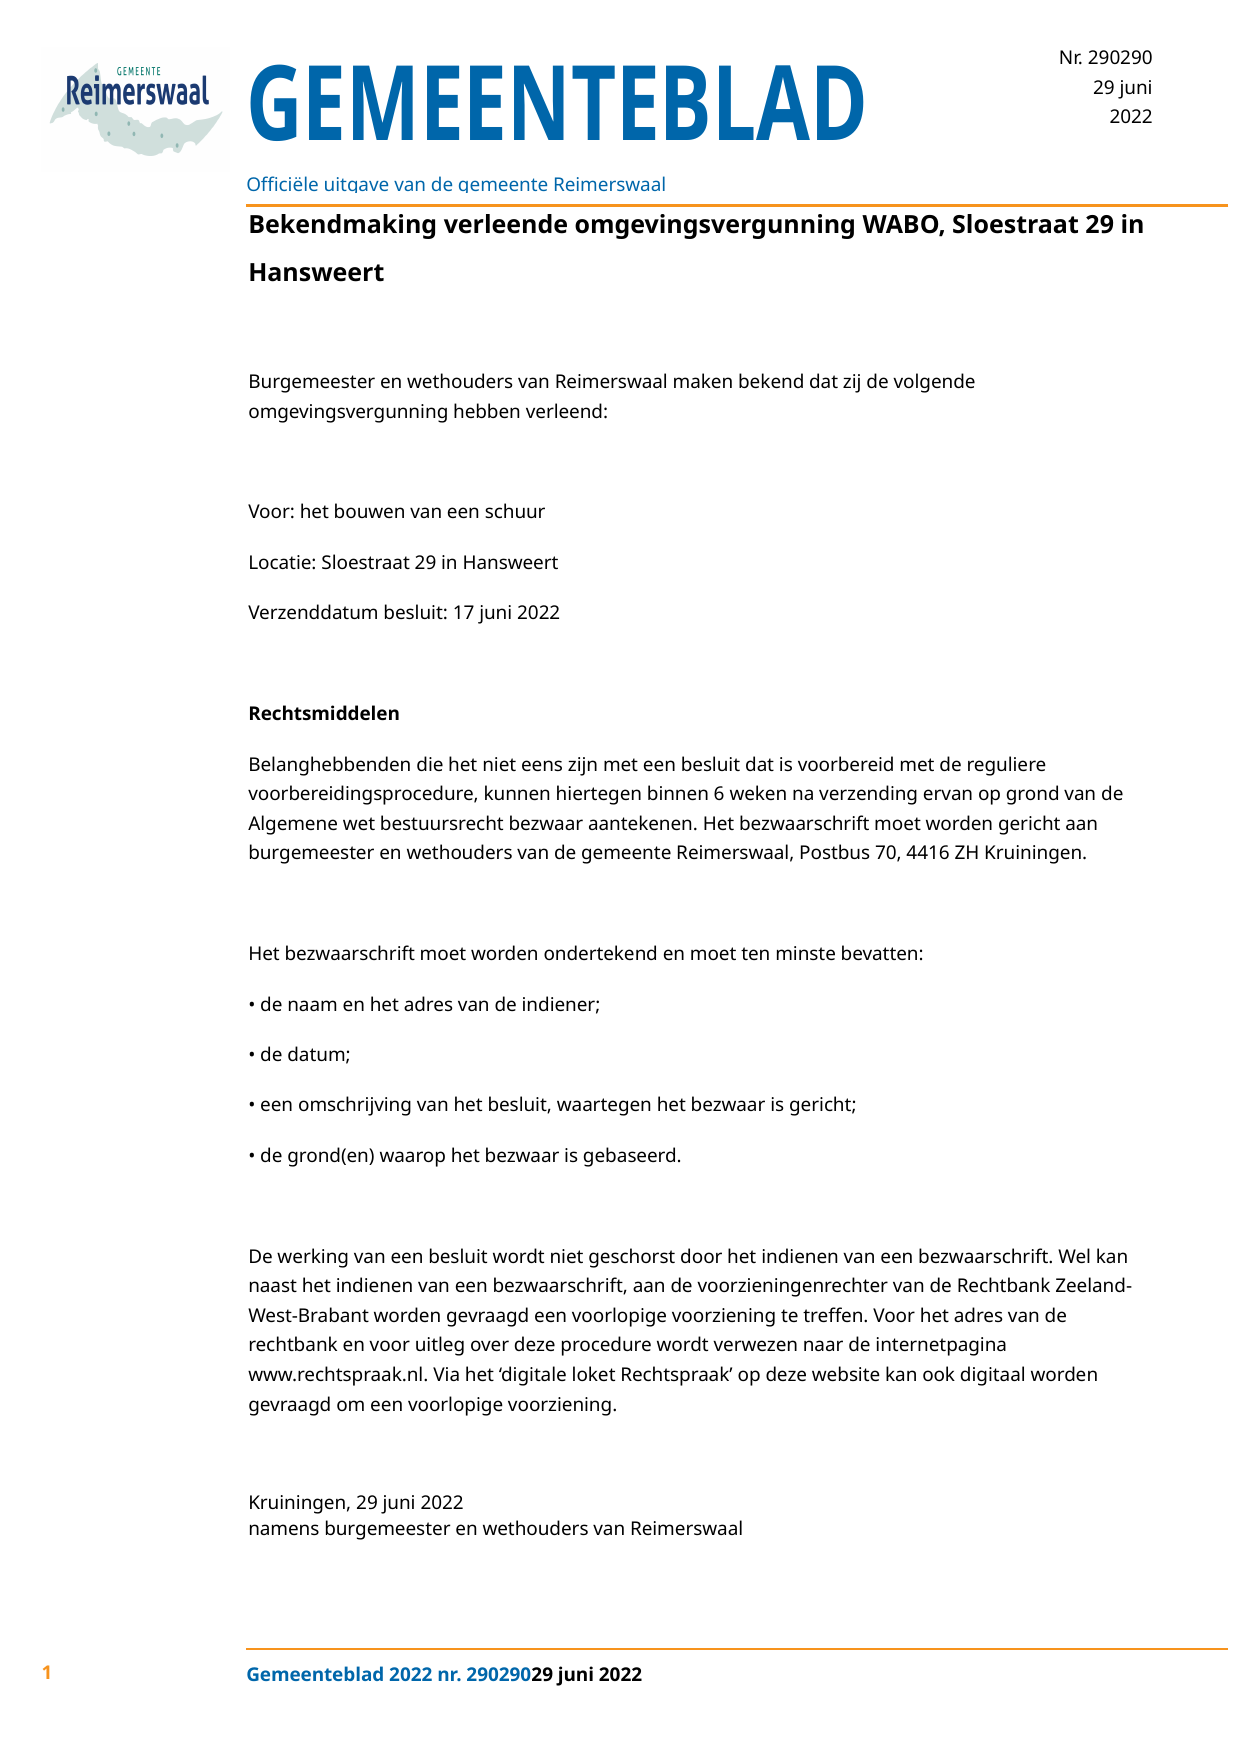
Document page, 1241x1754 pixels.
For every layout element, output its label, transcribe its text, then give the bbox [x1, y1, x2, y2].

text Verzenddatum besluit: 17 juni 2022 [248, 599, 1152, 625]
text • de naam en het adres van de indiener; [248, 991, 1152, 1017]
text • de grond(en) waarop het bezwaar is gebaseerd. [248, 1142, 1152, 1168]
text Het bezwaarschrift moet worden ondertekend en moet ten minste bevatten: [248, 940, 1152, 966]
text Locatie: Sloestraat 29 in Hansweert [248, 549, 1152, 575]
text • de datum; [248, 1041, 1152, 1067]
text namens burgemeester en wethouders van Reimerswaal [248, 1515, 1152, 1541]
text De werking van een besluit wordt niet geschorst door het indienen van een bezwaarschrift. Wel kan naast het indienen van een bezwaarschrift, aan de voorzieningenrechter van de Rechtbank Zeeland-West-Brabant worden gevraagd een voorlopige voorziening te treffen. Voor het adres van de rechtbank en voor uitleg over deze procedure wordt verwezen naar de internetpagina www.rechtspraak.nl. Via het ‘digitale loket Rechtspraak’ op deze website kan ook digitaal worden gevraagd om een voorlopige voorziening. [248, 1243, 1152, 1417]
text Burgemeester en wethouders van Reimerswaal maken bekend dat zij de volgende omgevingsvergunning hebben verleend: [248, 368, 1152, 424]
text • een omschrijving van het besluit, waartegen het bezwaar is gericht; [248, 1092, 1152, 1117]
text Rechtsmiddelen [248, 700, 1152, 726]
text Bekendmaking verleende omgevingsvergunning WABO, Sloestraat 29 in Hansweert [248, 207, 1152, 288]
text Belanghebbenden die het niet eens zijn met een besluit dat is voorbereid met de reguliere voorbereidingsprocedure, kunnen hiertegen binnen 6 weken na verzending ervan op grond van de Algemene wet bestuursrecht bezwaar aantekenen. Het bezwaarschrift moet worden gericht aan burgemeester en wethouders van de gemeente Reimerswaal, Postbus 70, 4416 ZH Kruiningen. [248, 751, 1152, 865]
text Kruiningen, 29 juni 2022 [248, 1489, 1152, 1515]
text Voor: het bouwen van een schuur [248, 499, 1152, 524]
picture [41, 47, 231, 172]
